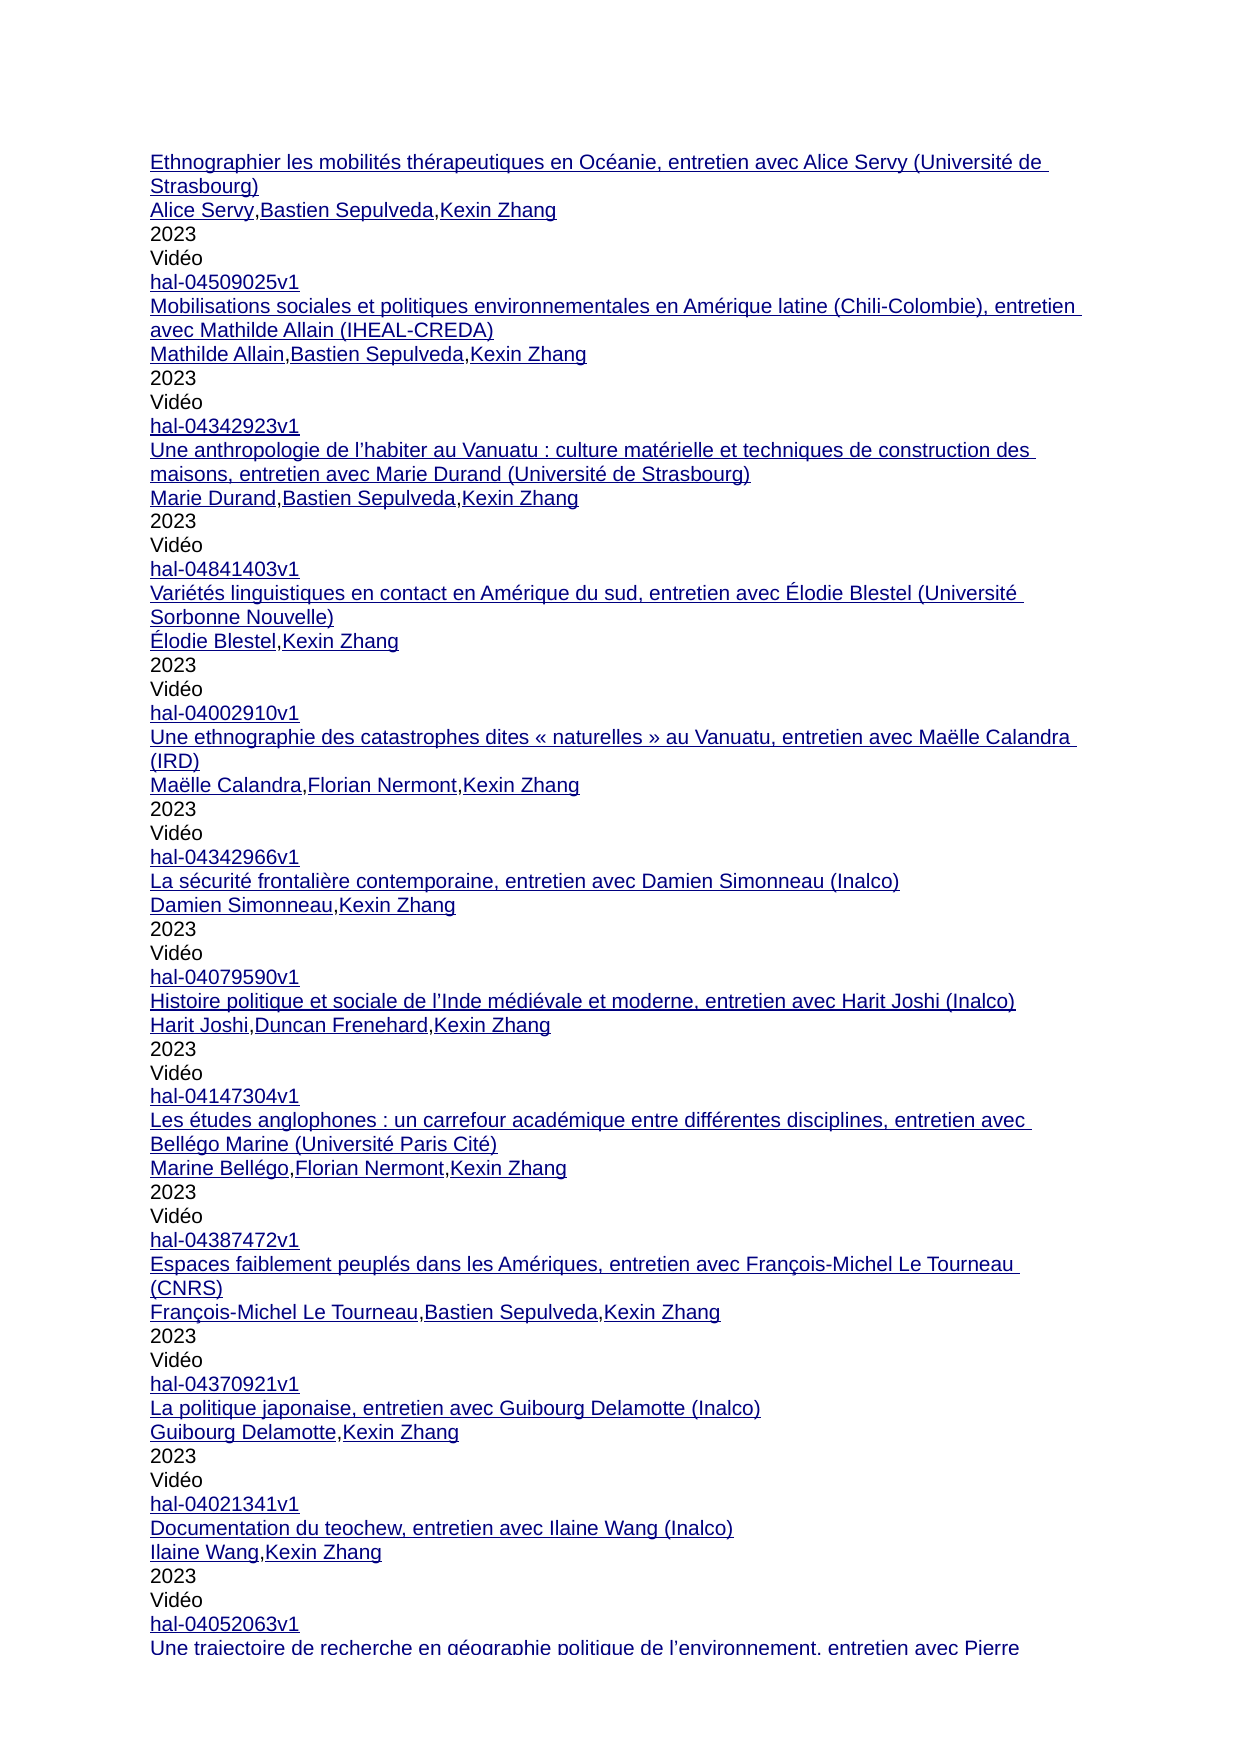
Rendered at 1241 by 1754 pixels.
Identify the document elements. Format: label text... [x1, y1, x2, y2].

table_cell Documentation du teochew, entretien avec Ilaine Wang (Inalco) Ilaine Wang,Kexin Zhang 2023 Vidéo hal-04052063v1 [150, 1516, 1090, 1635]
table_cell Espaces faiblement peuplés dans les Amériques, entretien avec François-Michel Le Tourneau (CNRS) François-Michel Le Tourneau,Bastien Sepulveda,Kexin Zhang 2023 Vidéo hal-04370921v1 [150, 1252, 1090, 1396]
table_cell Mobilisations sociales et politiques environnementales en Amérique latine (Chili-Colombie), entretien avec Mathilde Allain (IHEAL-CREDA) Mathilde Allain,Bastien Sepulveda,Kexin Zhang 2023 Vidéo hal-04342923v1 [150, 294, 1090, 437]
table_cell Ethnographier les mobilités thérapeutiques en Océanie, entretien avec Alice Servy (Université de Strasbourg) Alice Servy,Bastien Sepulveda,Kexin Zhang 2023 Vidéo hal-04509025v1 [150, 150, 1090, 294]
table_cell Histoire politique et sociale de l’Inde médiévale et moderne, entretien avec Harit Joshi (Inalco) Harit Joshi,Duncan Frenehard,Kexin Zhang 2023 Vidéo hal-04147304v1 [150, 989, 1090, 1108]
table_cell La politique japonaise, entretien avec Guibourg Delamotte (Inalco) Guibourg Delamotte,Kexin Zhang 2023 Vidéo hal-04021341v1 [150, 1396, 1090, 1516]
table_cell La sécurité frontalière contemporaine, entretien avec Damien Simonneau (Inalco) Damien Simonneau,Kexin Zhang 2023 Vidéo hal-04079590v1 [150, 869, 1090, 988]
table_cell Une trajectoire de recherche en géographie politique de l’environnement, entretien avec Pierre [150, 1635, 1090, 1655]
table_cell Une ethnographie des catastrophes dites « naturelles » au Vanuatu, entretien avec Maëlle Calandra (IRD) Maëlle Calandra,Florian Nermont,Kexin Zhang 2023 Vidéo hal-04342966v1 [150, 725, 1090, 869]
table_cell Une anthropologie de l’habiter au Vanuatu : culture matérielle et techniques de construction des maisons, entretien avec Marie Durand (Université de Strasbourg) Marie Durand,Bastien Sepulveda,Kexin Zhang 2023 Vidéo hal-04841403v1 [150, 438, 1090, 581]
table_cell Variétés linguistiques en contact en Amérique du sud, entretien avec Élodie Blestel (Université Sorbonne Nouvelle) Élodie Blestel,Kexin Zhang 2023 Vidéo hal-04002910v1 [150, 581, 1090, 725]
table_cell Les études anglophones : un carrefour académique entre différentes disciplines, entretien avec Bellégo Marine (Université Paris Cité) Marine Bellégo,Florian Nermont,Kexin Zhang 2023 Vidéo hal-04387472v1 [150, 1108, 1090, 1252]
